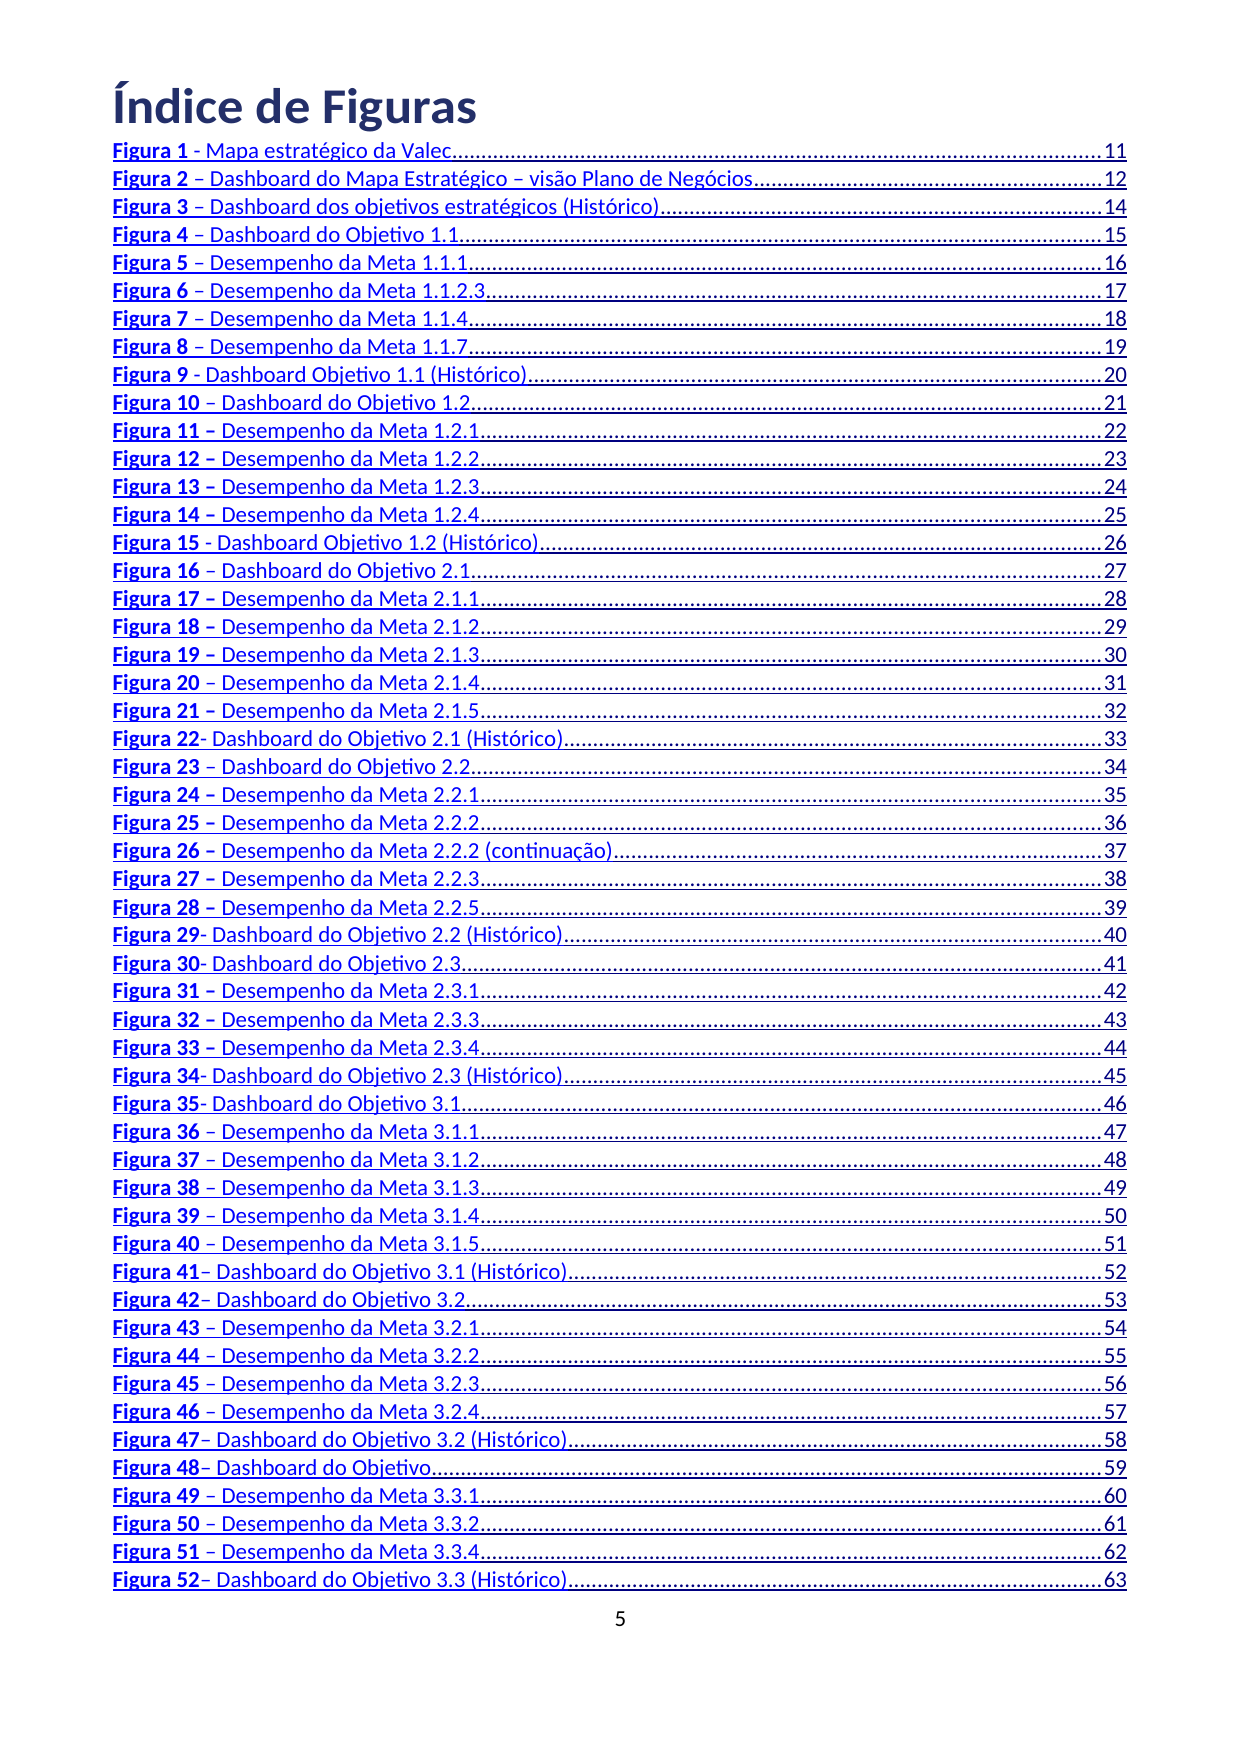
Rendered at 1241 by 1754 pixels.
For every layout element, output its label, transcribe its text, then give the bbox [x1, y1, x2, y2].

text Figura 37 – Desempenho da Meta 3.1.2 48 [112, 1145, 1128, 1173]
text Figura 5 – Desempenho da Meta 1.1.1 16 [112, 248, 1128, 276]
text Figura 48– Dashboard do Objetivo 59 [112, 1453, 1128, 1481]
text Figura 27 – Desempenho da Meta 2.2.3 38 [112, 864, 1128, 893]
text Figura 16 – Dashboard do Objetivo 2.1 27 [112, 556, 1128, 584]
text Figura 36 – Desempenho da Meta 3.1.1 47 [112, 1117, 1128, 1145]
text Figura 2 – Dashboard do Mapa Estratégico – visão Plano de Negócios 12 [112, 164, 1128, 192]
text Figura 7 – Desempenho da Meta 1.1.4 18 [112, 304, 1128, 332]
text Figura 46 – Desempenho da Meta 3.2.4 57 [112, 1397, 1128, 1425]
text Figura 25 – Desempenho da Meta 2.2.2 36 [112, 808, 1128, 837]
text Figura 31 – Desempenho da Meta 2.3.1 42 [112, 977, 1128, 1005]
text Figura 44 – Desempenho da Meta 3.2.2 55 [112, 1341, 1128, 1369]
text Figura 1 - Mapa estratégico da Valec 11 [112, 136, 1128, 164]
text Figura 4 – Dashboard do Objetivo 1.1 15 [112, 220, 1128, 248]
text Figura 34- Dashboard do Objetivo 2.3 (Histórico) 45 [112, 1061, 1128, 1089]
text Figura 49 – Desempenho da Meta 3.3.1 60 [112, 1481, 1128, 1509]
text Figura 15 - Dashboard Objetivo 1.2 (Histórico) 26 [112, 528, 1128, 556]
text Figura 3 – Dashboard dos objetivos estratégicos (Histórico) 14 [112, 192, 1128, 220]
text Figura 38 – Desempenho da Meta 3.1.3 49 [112, 1173, 1128, 1201]
text Figura 43 – Desempenho da Meta 3.2.1 54 [112, 1313, 1128, 1341]
text Figura 28 – Desempenho da Meta 2.2.5 39 [112, 893, 1128, 921]
text Figura 22- Dashboard do Objetivo 2.1 (Histórico) 33 [112, 724, 1128, 752]
text Figura 9 - Dashboard Objetivo 1.1 (Histórico) 20 [112, 360, 1128, 388]
text Figura 52– Dashboard do Objetivo 3.3 (Histórico) 63 [112, 1565, 1128, 1593]
text Figura 21 – Desempenho da Meta 2.1.5 32 [112, 696, 1128, 724]
text Figura 20 – Desempenho da Meta 2.1.4 31 [112, 668, 1128, 696]
text Figura 40 – Desempenho da Meta 3.1.5 51 [112, 1229, 1128, 1257]
text Figura 47– Dashboard do Objetivo 3.2 (Histórico) 58 [112, 1425, 1128, 1453]
text Figura 6 – Desempenho da Meta 1.1.2.3 17 [112, 276, 1128, 304]
text Figura 41– Dashboard do Objetivo 3.1 (Histórico) 52 [112, 1257, 1128, 1285]
text Índice de Figuras [112, 75, 1128, 136]
text Figura 17 – Desempenho da Meta 2.1.1 28 [112, 584, 1128, 612]
text Figura 23 – Dashboard do Objetivo 2.2 34 [112, 752, 1128, 781]
text Figura 45 – Desempenho da Meta 3.2.3 56 [112, 1369, 1128, 1397]
text Figura 26 – Desempenho da Meta 2.2.2 (continuação) 37 [112, 837, 1128, 864]
text Figura 8 – Desempenho da Meta 1.1.7 19 [112, 332, 1128, 360]
text Figura 10 – Dashboard do Objetivo 1.2 21 [112, 388, 1128, 416]
text Figura 42– Dashboard do Objetivo 3.2 53 [112, 1285, 1128, 1313]
text Figura 50 – Desempenho da Meta 3.3.2 61 [112, 1509, 1128, 1537]
text Figura 30- Dashboard do Objetivo 2.3 41 [112, 949, 1128, 977]
text Figura 51 – Desempenho da Meta 3.3.4 62 [112, 1537, 1128, 1565]
text Figura 35- Dashboard do Objetivo 3.1 46 [112, 1089, 1128, 1117]
text Figura 24 – Desempenho da Meta 2.2.1 35 [112, 781, 1128, 808]
text Figura 18 – Desempenho da Meta 2.1.2 29 [112, 612, 1128, 640]
text Figura 19 – Desempenho da Meta 2.1.3 30 [112, 640, 1128, 668]
text Figura 39 – Desempenho da Meta 3.1.4 50 [112, 1201, 1128, 1229]
text Figura 32 – Desempenho da Meta 2.3.3 43 [112, 1005, 1128, 1033]
text Figura 12 – Desempenho da Meta 1.2.2 23 [112, 444, 1128, 472]
text Figura 11 – Desempenho da Meta 1.2.1 22 [112, 416, 1128, 444]
text Figura 14 – Desempenho da Meta 1.2.4 25 [112, 500, 1128, 528]
text Figura 29- Dashboard do Objetivo 2.2 (Histórico) 40 [112, 921, 1128, 949]
text Figura 13 – Desempenho da Meta 1.2.3 24 [112, 472, 1128, 500]
text Figura 33 – Desempenho da Meta 2.3.4 44 [112, 1033, 1128, 1061]
